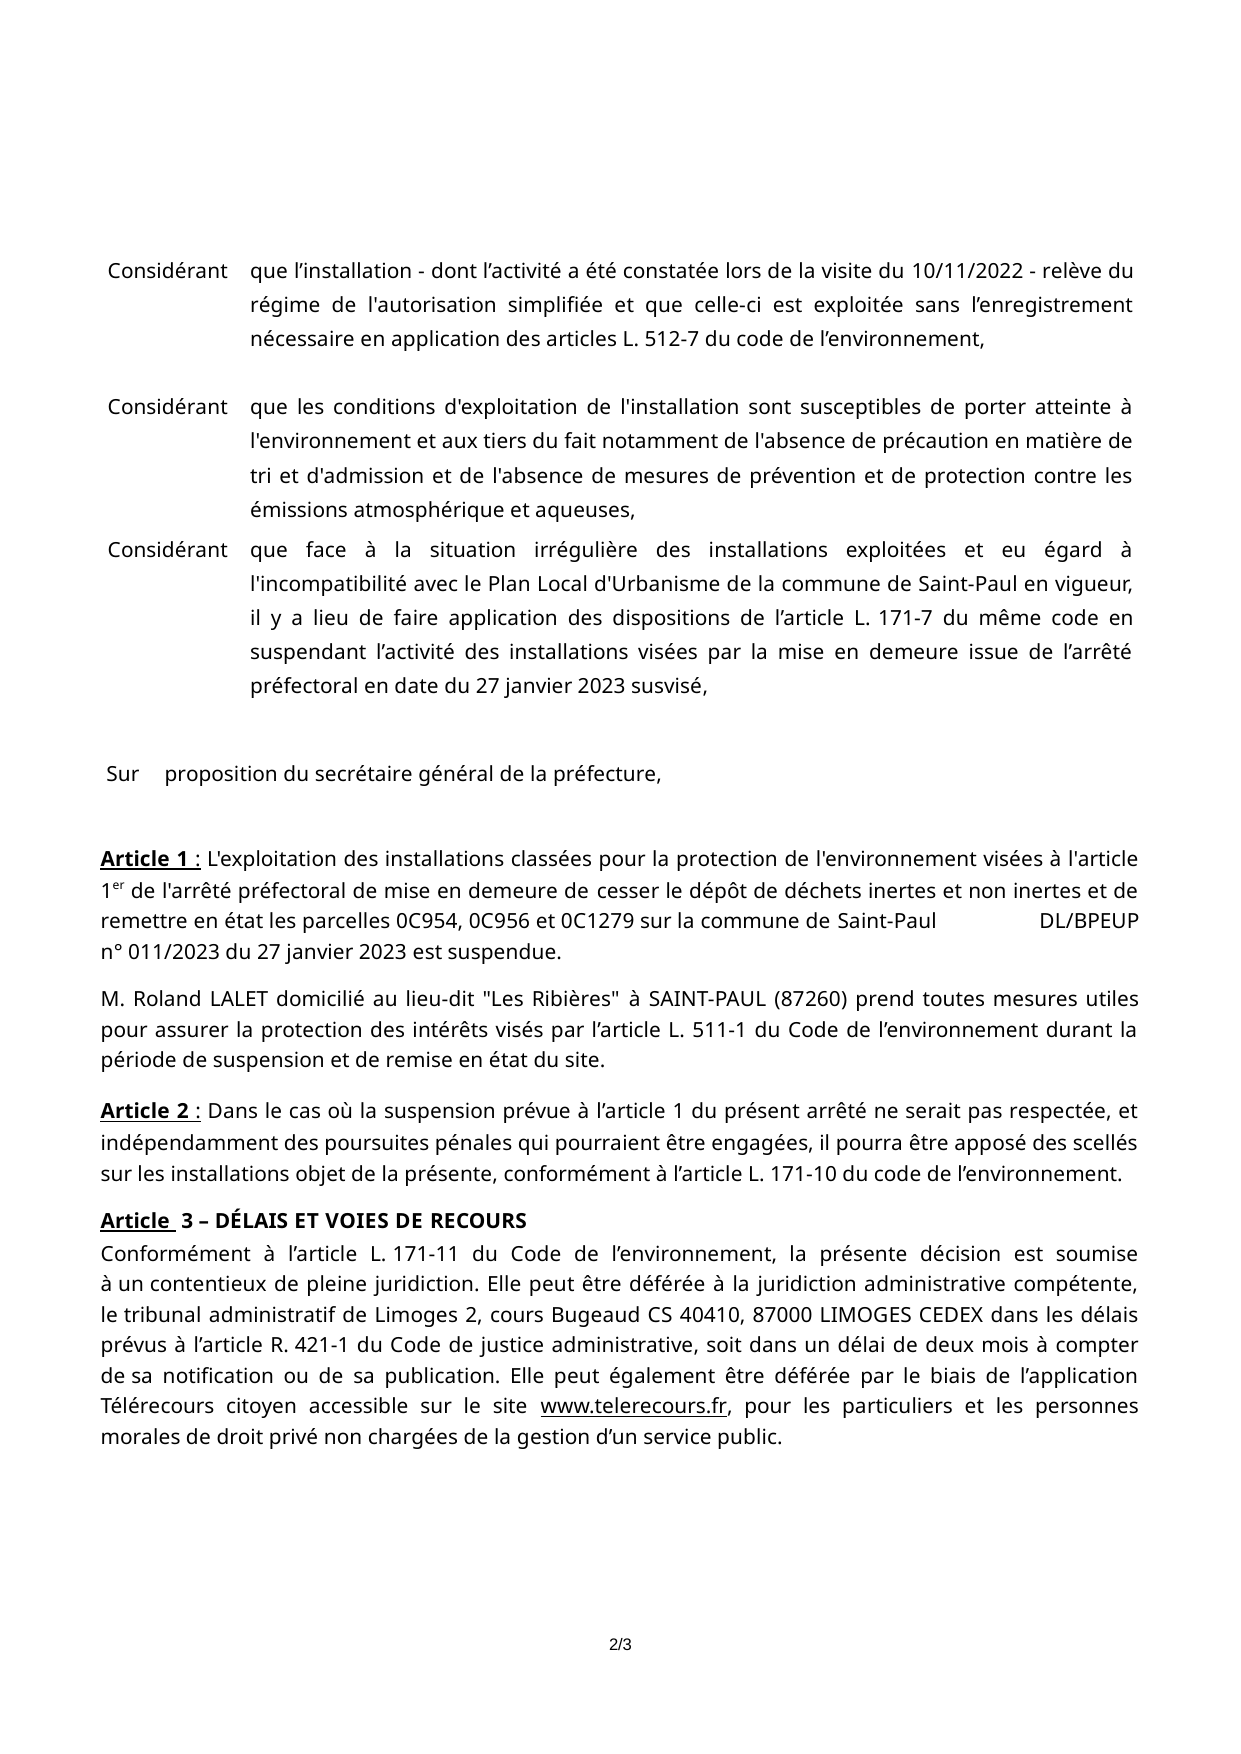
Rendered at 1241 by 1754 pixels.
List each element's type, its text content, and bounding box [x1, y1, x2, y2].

table_header proposition du secrétaire général de la préfecture, [159, 753, 1140, 793]
text Conformément à l’article L. 171-11 du Code de l’environnement, la présente décision est soumise à un contentieux de pleine juridiction. Elle peut être déférée à la juridiction administrative compétente, le tribunal administratif de Limoges 2, cours Bugeaud CS 40410, 87000 LIMOGES CEDEX dans les délais prévus à l’article R. 421-1 du Code de justice administrative, soit dans un délai de deux mois à compter de sa notification ou de sa publication. Elle peut également être déférée par le biais de l’application Télérecours citoyen accessible sur le site www.telerecours.fr, pour les particuliers et les personnes morales de droit privé non chargées de la gestion d’un service public. [100, 1239, 1140, 1450]
table_cell Considérant Considérant [102, 216, 244, 529]
table_cell Considérant [102, 529, 244, 706]
table_cell que face à la situation irrégulière des installations exploitées et eu égard à l'incompatibilité avec le Plan Local d'Urbanisme de la commune de Saint-Paul en vigueur, il y a lieu de faire application des dispositions de l’article L. 171-7 du même code en suspendant l’activité des installations visées par la mise en demeure issue de l’arrêté préfectoral en date du 27 janvier 2023 susvisé, [244, 529, 1140, 706]
text Article 1 : L'exploitation des installations classées pour la protection de l'environnement visées à l'article 1er de l'arrêté préfectoral de mise en demeure de cesser le dépôt de déchets inertes et non inertes et de remettre en état les parcelles 0C954, 0C956 et 0C1279 sur la commune de Saint-Paul DL/BPEUP n° 011/2023 du 27 janvier 2023 est suspendue. [100, 840, 1140, 966]
text Article 3 – DÉLAIS ET VOIES DE RECOURS [100, 1206, 1140, 1234]
text M. Roland LALET domicilié au lieu-dit "Les Ribières" à SAINT-PAUL (87260) prend toutes mesures utiles pour assurer la protection des intérêts visés par l’article L. 511-1 du Code de l’environnement durant la période de suspension et de remise en état du site. [100, 984, 1140, 1074]
text Article 2 : Dans le cas où la suspension prévue à l’article 1 du présent arrêté ne serait pas respectée, et indépendamment des poursuites pénales qui pourraient être engagées, il pourra être apposé des scellés sur les installations objet de la présente, conformément à l’article L. 171-10 du code de l’environnement. [100, 1092, 1140, 1187]
table_cell que l’installation - dont l’activité a été constatée lors de la visite du 10/11/2022 - relève du régime de l'autorisation simplifiée et que celle-ci est exploitée sans l’enregistrement nécessaire en application des articles L. 512-7 du code de l’environnement, que les conditions d'exploitation de l'installation sont susceptibles de porter atteinte à l'environnement et aux tiers du fait notamment de l'absence de précaution en matière de tri et d'admission et de l'absence de mesures de prévention et de protection contre les émissions atmosphérique et aqueuses, [244, 216, 1140, 529]
table_header Sur [100, 753, 159, 793]
